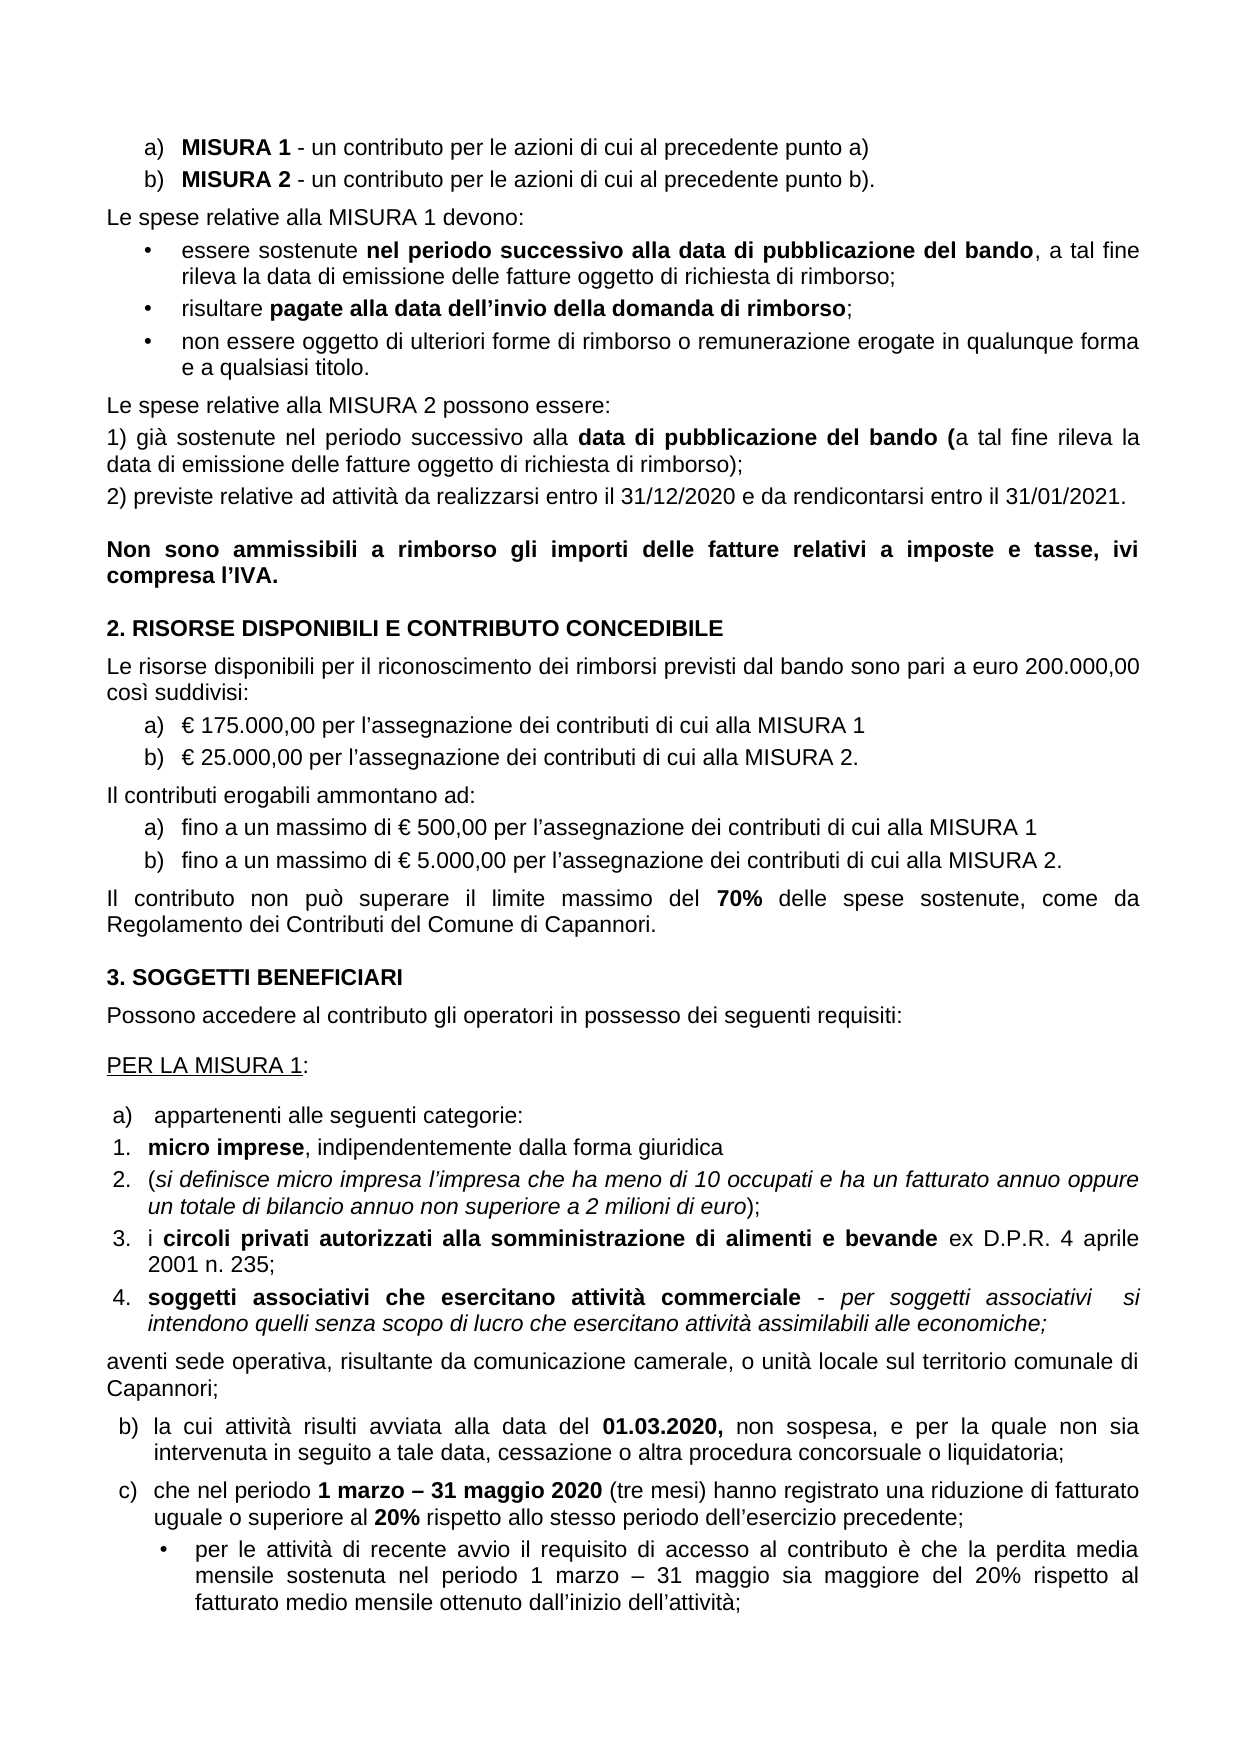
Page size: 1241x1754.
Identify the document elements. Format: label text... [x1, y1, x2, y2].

list appartenenti alle seguenti categorie: [112, 1102, 1140, 1128]
text 1) già sostenute nel periodo successivo alla data di pubblicazione del bando (a tal fine rileva la data di emissione delle fatture oggetto di richiesta di rimborso); [106, 424, 1140, 477]
text Le spese relative alla MISURA 1 devono: [106, 204, 1140, 231]
text Il contributo non può superare il limite massimo del 70% delle spese sostenute, come da Regolamento dei Contributi del Comune di Capannori. [106, 885, 1140, 937]
list MISURA 1 - un contributo per le azioni di cui al precedente punto a) [144, 134, 1140, 160]
list risultare pagate alla data dell’invio della domanda di rimborso; [144, 295, 1140, 322]
list € 25.000,00 per l’assegnazione dei contributi di cui alla MISURA 2. [144, 744, 1140, 770]
text Il contributi erogabili ammontano ad: [106, 782, 1140, 808]
text aventi sede operativa, risultante da comunicazione camerale, o unità locale sul territorio comunale di Capannori; [106, 1348, 1140, 1401]
list € 175.000,00 per l’assegnazione dei contributi di cui alla MISURA 1 [144, 712, 1140, 738]
text Le spese relative alla MISURA 2 possono essere: [106, 392, 1140, 418]
list non essere oggetto di ulteriori forme di rimborso o remunerazione erogate in qualunque forma e a qualsiasi titolo. [144, 328, 1140, 380]
list micro imprese, indipendentemente dalla forma giuridica [112, 1134, 1140, 1161]
text Le risorse disponibili per il riconoscimento dei rimborsi previsti dal bando sono pari a euro 200.000,00 così suddivisi: [106, 653, 1140, 706]
list MISURA 2 - un contributo per le azioni di cui al precedente punto b). [144, 166, 1140, 193]
text Non sono ammissibili a rimborso gli importi delle fatture relativi a imposte e tasse, ivi compresa l’IVA. [106, 536, 1140, 588]
list fino a un massimo di € 500,00 per l’assegnazione dei contributi di cui alla MISURA 1 [144, 814, 1140, 841]
list essere sostenute nel periodo successivo alla data di pubblicazione del bando, a tal fine rileva la data di emissione delle fatture oggetto di richiesta di rimborso; [144, 237, 1140, 289]
list che nel periodo 1 marzo – 31 maggio 2020 (tre mesi) hanno registrato una riduzione di fatturato uguale o superiore al 20% rispetto allo stesso periodo dell’esercizio precedente; [118, 1477, 1140, 1530]
list per le attività di recente avvio il requisito di accesso al contributo è che la perdita media mensile sostenuta nel periodo 1 marzo – 31 maggio sia maggiore del 20% rispetto al fatturato medio mensile ottenuto dall’inizio dell’attività; [159, 1536, 1140, 1615]
text Possono accedere al contributo gli operatori in possesso dei seguenti requisiti: [106, 1002, 1140, 1028]
text 2) previste relative ad attività da realizzarsi entro il 31/12/2020 e da rendicontarsi entro il 31/01/2021. [106, 483, 1140, 509]
list fino a un massimo di € 5.000,00 per l’assegnazione dei contributi di cui alla MISURA 2. [144, 847, 1140, 873]
list la cui attività risulti avviata alla data del 01.03.2020, non sospesa, e per la quale non sia intervenuta in seguito a tale data, cessazione o altra procedura concorsuale o liquidatoria; [118, 1413, 1140, 1465]
list (si definisce micro impresa l’impresa che ha meno di 10 occupati e ha un fatturato annuo oppure un totale di bilancio annuo non superiore a 2 milioni di euro); [112, 1166, 1140, 1219]
text 2. RISORSE DISPONIBILI E CONTRIBUTO CONCEDIBILE [106, 615, 1140, 641]
text 3. SOGGETTI BENEFICIARI [106, 964, 1140, 990]
list PER LA MISURA 1: [106, 1052, 1140, 1078]
list i circoli privati autorizzati alla somministrazione di alimenti e bevande ex D.P.R. 4 aprile 2001 n. 235; [112, 1225, 1140, 1278]
list soggetti associativi che esercitano attività commerciale - per soggetti associativi si intendono quelli senza scopo di lucro che esercitano attività assimilabili alle economiche; [112, 1284, 1140, 1336]
